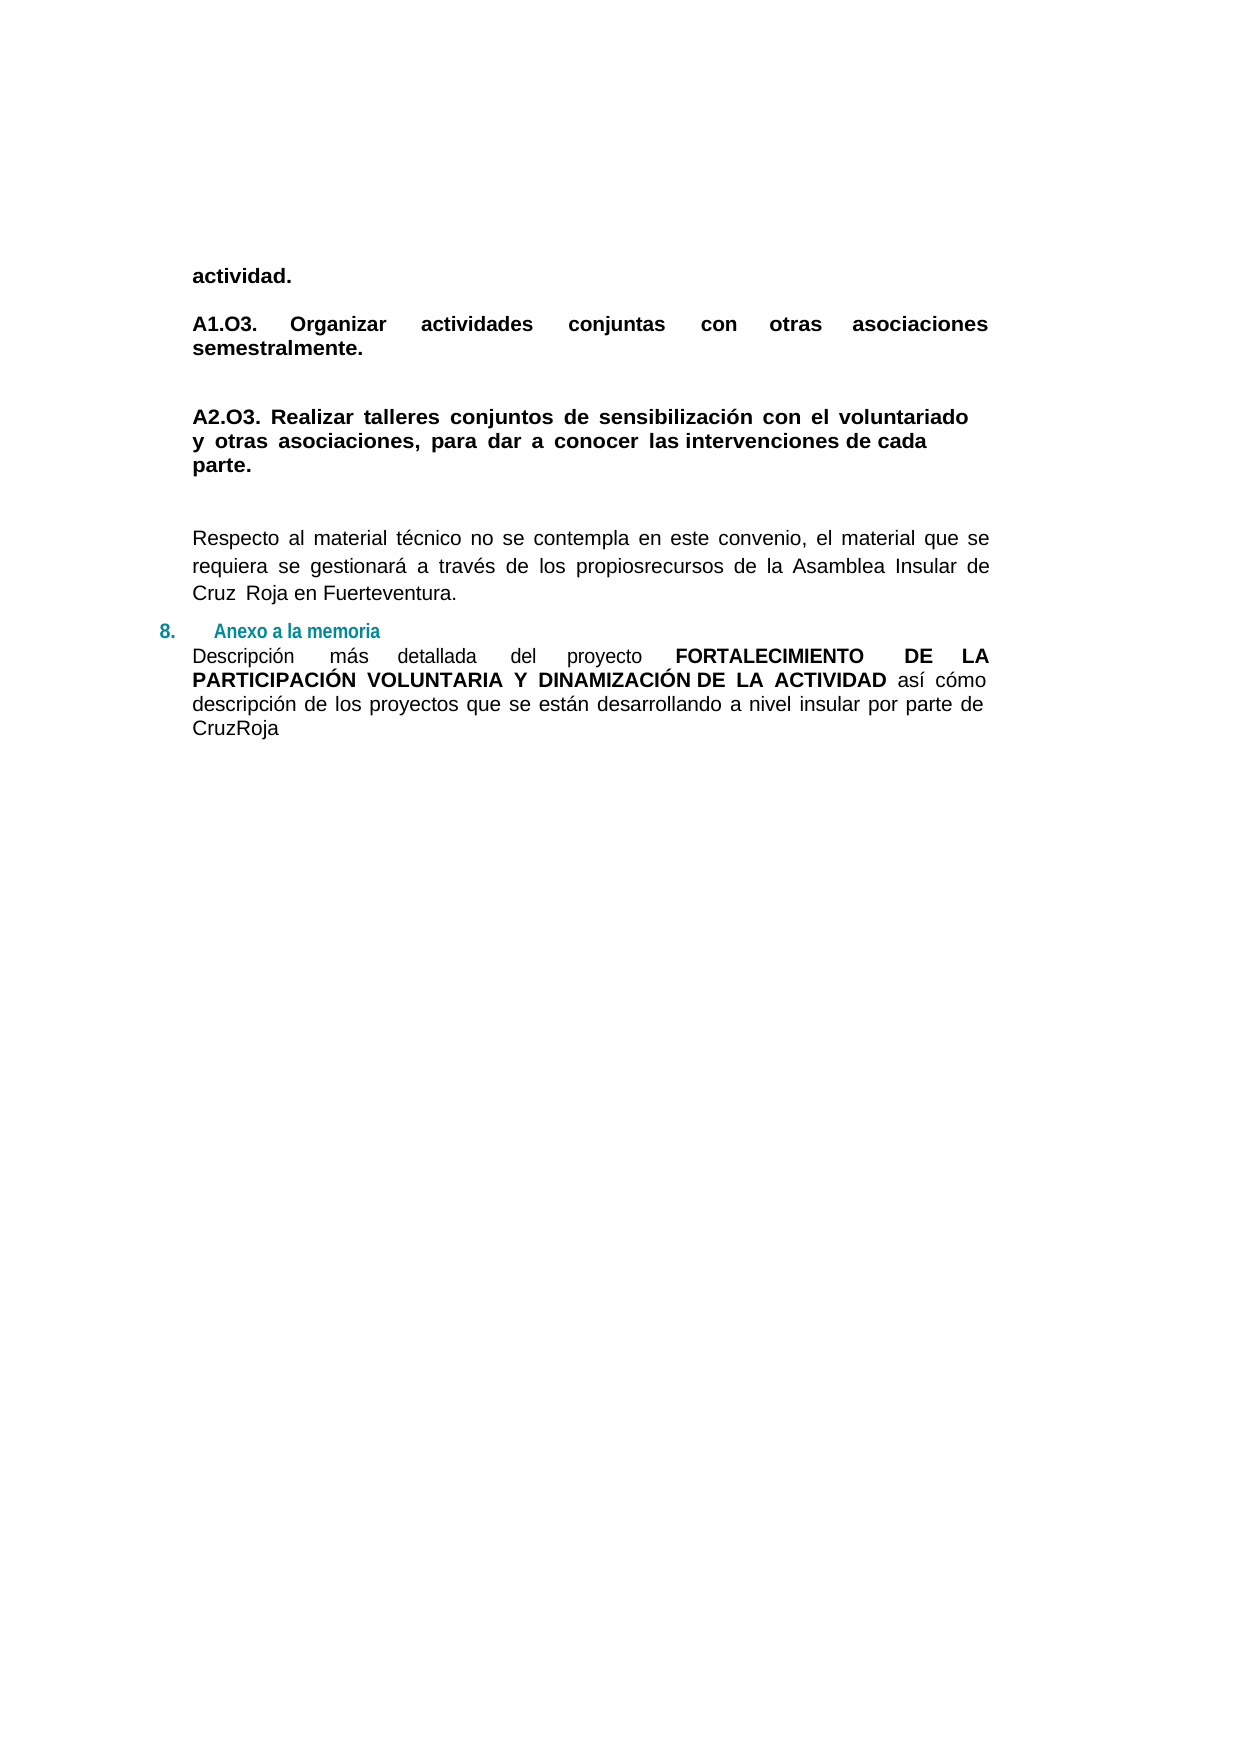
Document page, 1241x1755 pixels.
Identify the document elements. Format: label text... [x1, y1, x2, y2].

text Respecto al material técnico no se contempla en este convenio, el material que se requiera se gestionará a través de los propiosrecursos de la Asamblea Insular de Cruz Roja en Fuerteventura. [192, 526, 990, 605]
text actividad. [192, 264, 1066, 288]
text A2.O3. Realizar talleres conjuntos de sensibilización con el voluntariado y otras asociaciones, para dar a conocer las intervenciones de cada parte. [192, 405, 979, 477]
text Descripción más detallada del proyecto FORTALECIMIENTO DE LA PARTICIPACIÓN VOLUNTARIA Y DINAMIZACIÓN DE LA ACTIVIDAD así cómo [192, 644, 990, 692]
text A1.O3. Organizar actividades conjuntas con otras asociaciones semestralmente. [192, 312, 990, 360]
text descripción de los proyectos que se están desarrollando a nivel insular por parte de CruzRoja [192, 692, 990, 740]
subtitle 8. Anexo a la memoria [159, 619, 1066, 643]
